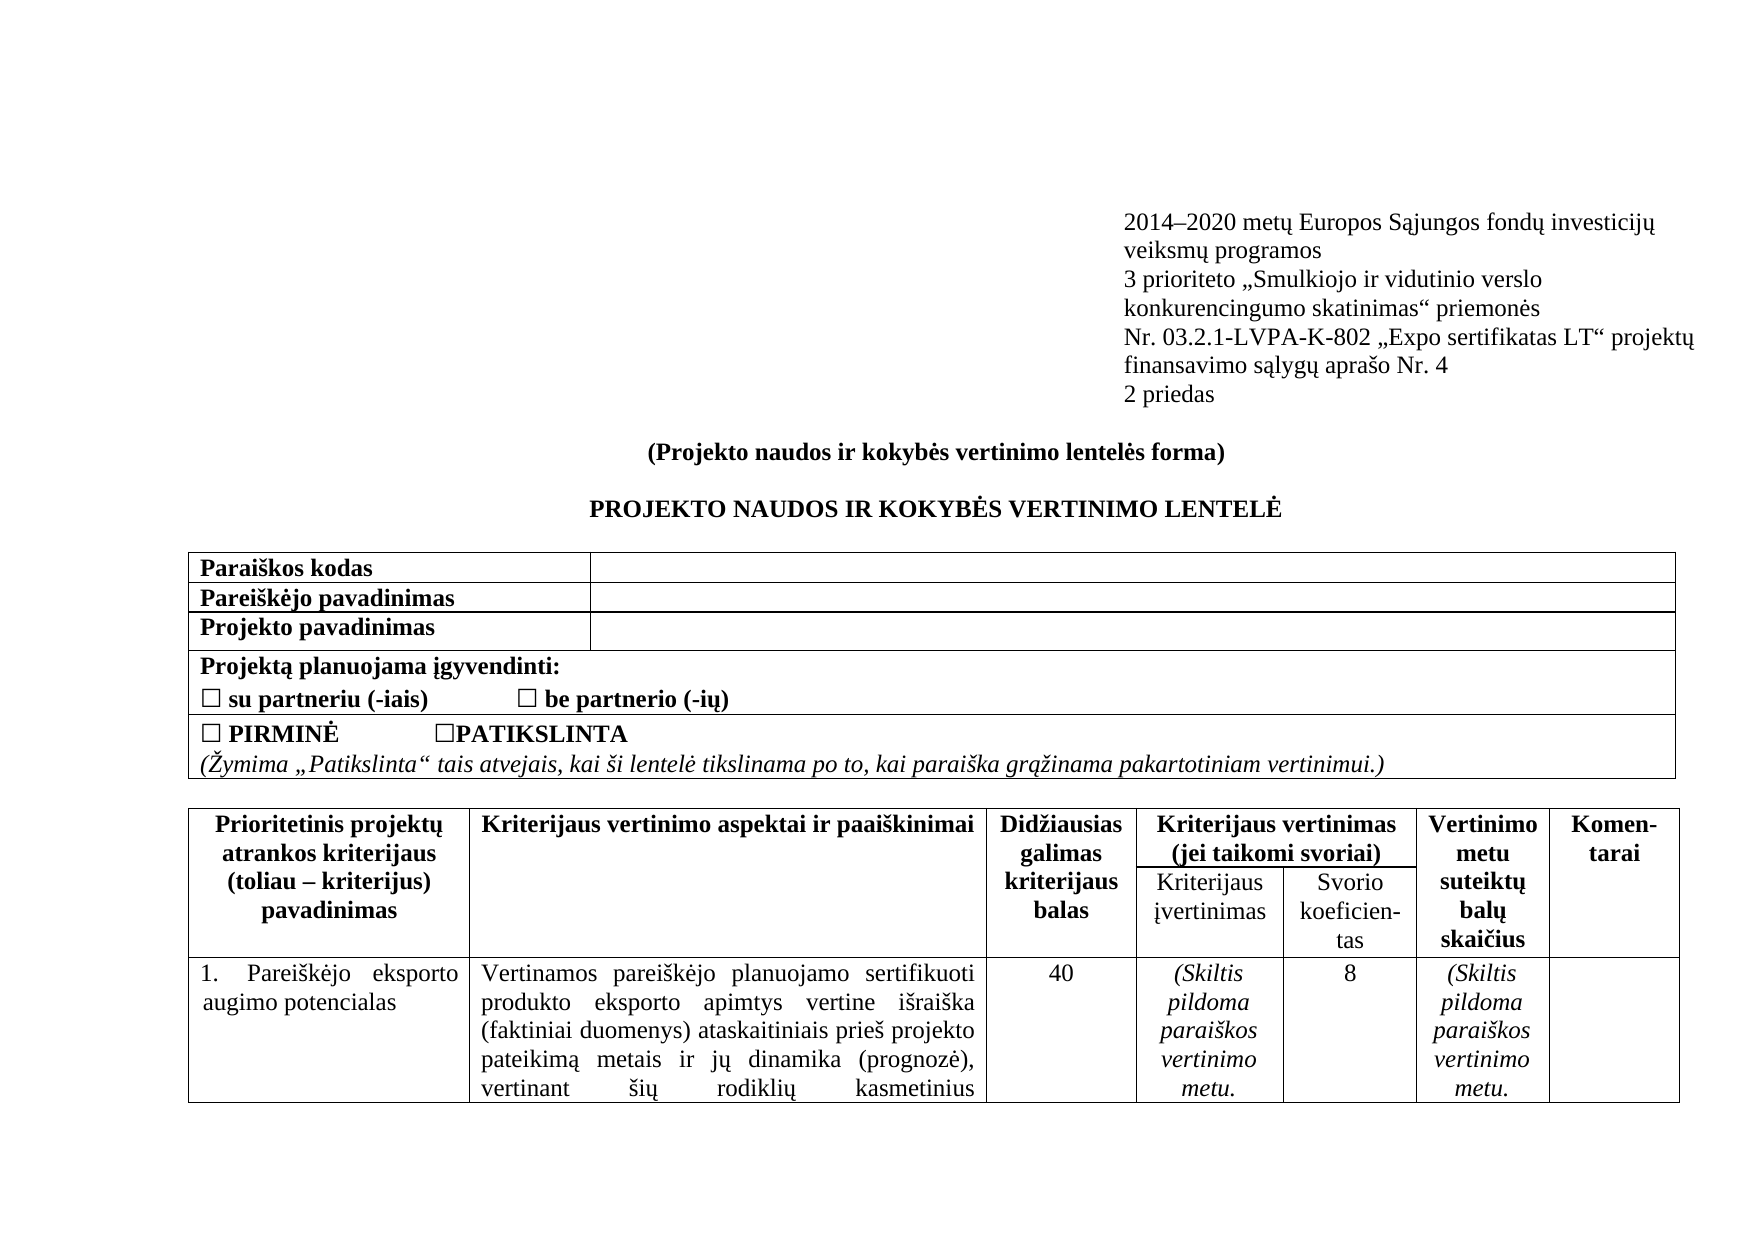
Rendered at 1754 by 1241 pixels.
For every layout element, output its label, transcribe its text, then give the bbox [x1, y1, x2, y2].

table_header Kriterijaus vertinimas (jei taikomi svoriai) [1137, 809, 1416, 866]
table_header Prioritetinis projektų atrankos kriterijaus (toliau – kriterijus) pavadinimas [189, 809, 469, 957]
table_cell Projekto pavadinimas [189, 613, 590, 650]
table_header Kriterijaus vertinimo aspektai ir paaiškinimai [470, 809, 986, 957]
text PROJEKTO Naudos ir kokybės vertinimo LENTELĖ [177, 494, 1695, 523]
table_cell 40 [987, 958, 1136, 1102]
table_header [591, 553, 1675, 582]
table_cell [591, 613, 1675, 650]
table_cell (Skiltis pildoma paraiškos vertinimo metu. [1417, 958, 1549, 1102]
table_cell Pareiškėjo pavadinimas [189, 583, 590, 611]
table_cell [591, 583, 1675, 611]
table_header Vertinimo metu suteiktų balų skaičius [1417, 809, 1549, 957]
table_header Komen-tarai [1550, 809, 1679, 957]
table_cell 1. Pareiškėjo eksporto augimo potencialas [189, 958, 469, 1102]
table_cell 8 [1284, 958, 1416, 1102]
table_header [177, 523, 1733, 1103]
text 2014–2020 metų Europos Sąjungos fondų investicijų [1124, 207, 1695, 235]
text konkurencingumo skatinimas“ priemonės [1124, 293, 1695, 322]
table_header Didžiausias galimas kriterijaus balas [987, 809, 1136, 957]
text 3 prioriteto „Smulkiojo ir vidutinio verslo [1124, 264, 1695, 293]
table_cell Kriterijaus įvertinimas [1137, 868, 1283, 957]
table_cell ☐ PIRMINĖ ☐PATIKSLINTA (Žymima „Patikslinta“ tais atvejais, kai ši lentelė tikslinama po to, kai paraiška grąžinama pakartotiniam vertinimui.) [189, 715, 1675, 778]
text finansavimo sąlygų aprašo Nr. 4 [1124, 350, 1695, 379]
text 2 priedas [988, 379, 1695, 408]
table_header Paraiškos kodas [189, 553, 590, 582]
table_cell [1550, 958, 1679, 1102]
table_cell Projektą planuojama įgyvendinti: ☐ su partneriu (-iais) ☐ be partnerio (-ių) [189, 651, 1675, 714]
text veiksmų programos [1124, 235, 1695, 264]
text Nr. 03.2.1-LVPA-K-802 „Expo sertifikatas LT“ projektų [1124, 322, 1695, 350]
table_cell Vertinamos pareiškėjo planuojamo sertifikuoti produkto eksporto apimtys vertine išraiška (faktiniai duomenys) ataskaitiniais prieš projekto pateikimą metais ir jų dinamika (prognozė), vertinant šių rodiklių kasmetinius [470, 958, 986, 1102]
table_cell Svorio koeficien-tas [1284, 868, 1416, 957]
text (Projekto naudos ir kokybės vertinimo lentelės forma) [177, 437, 1695, 465]
table_cell (Skiltis pildoma paraiškos vertinimo metu. [1137, 958, 1283, 1102]
